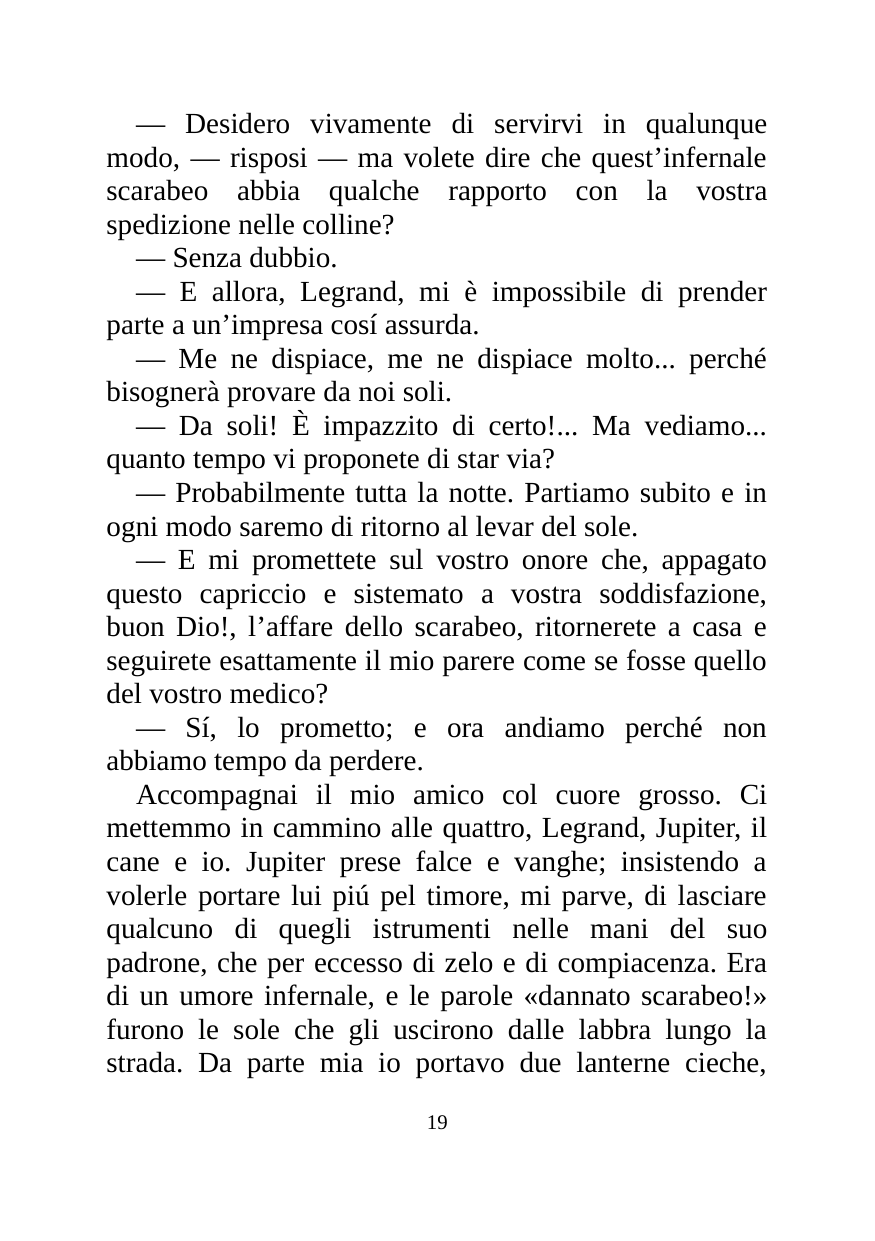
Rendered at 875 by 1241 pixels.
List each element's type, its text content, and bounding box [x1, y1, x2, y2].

text Accompagnai il mio amico col cuore grosso. Ci mettemmo in cammino alle quattro, Legrand, Jupiter, il cane e io. Jupiter prese falce e vanghe; insistendo a volerle portare lui piú pel timore, mi parve, di lasciare qualcuno di quegli istrumenti nelle mani del suo padrone, che per eccesso di zelo e di compiacenza. Era di un umore infernale, e le parole «dannato scarabeo!» furono le sole che gli uscirono dalle labbra lungo la strada. Da parte mia io portavo due lanterne cieche, [106, 777, 768, 1079]
text — Desidero vivamente di servirvi in qualunque modo, — risposi — ma volete dire che quest’infernale scarabeo abbia qualche rapporto con la vostra spedizione nelle colline? [106, 106, 768, 240]
text — Probabilmente tutta la notte. Partiamo subito e in ogni modo saremo di ritorno al levar del sole. [106, 475, 768, 542]
text — Me ne dispiace, me ne dispiace molto... perché bisognerà provare da noi soli. [106, 341, 768, 408]
text — Da soli! È impazzito di certo!... Ma vediamo... quanto tempo vi proponete di star via? [106, 408, 768, 475]
text — E mi promettete sul vostro onore che, appagato questo capriccio e sistemato a vostra soddisfazione, buon Dio!, l’affare dello scarabeo, ritornerete a casa e seguirete esattamente il mio parere come se fosse quello del vostro medico? [106, 542, 768, 710]
text — Senza dubbio. [106, 240, 768, 274]
text — E allora, Legrand, mi è impossibile di prender parte a un’impresa cosí assurda. [106, 274, 768, 341]
text — Sí, lo prometto; e ora andiamo perché non abbiamo tempo da perdere. [106, 710, 768, 777]
